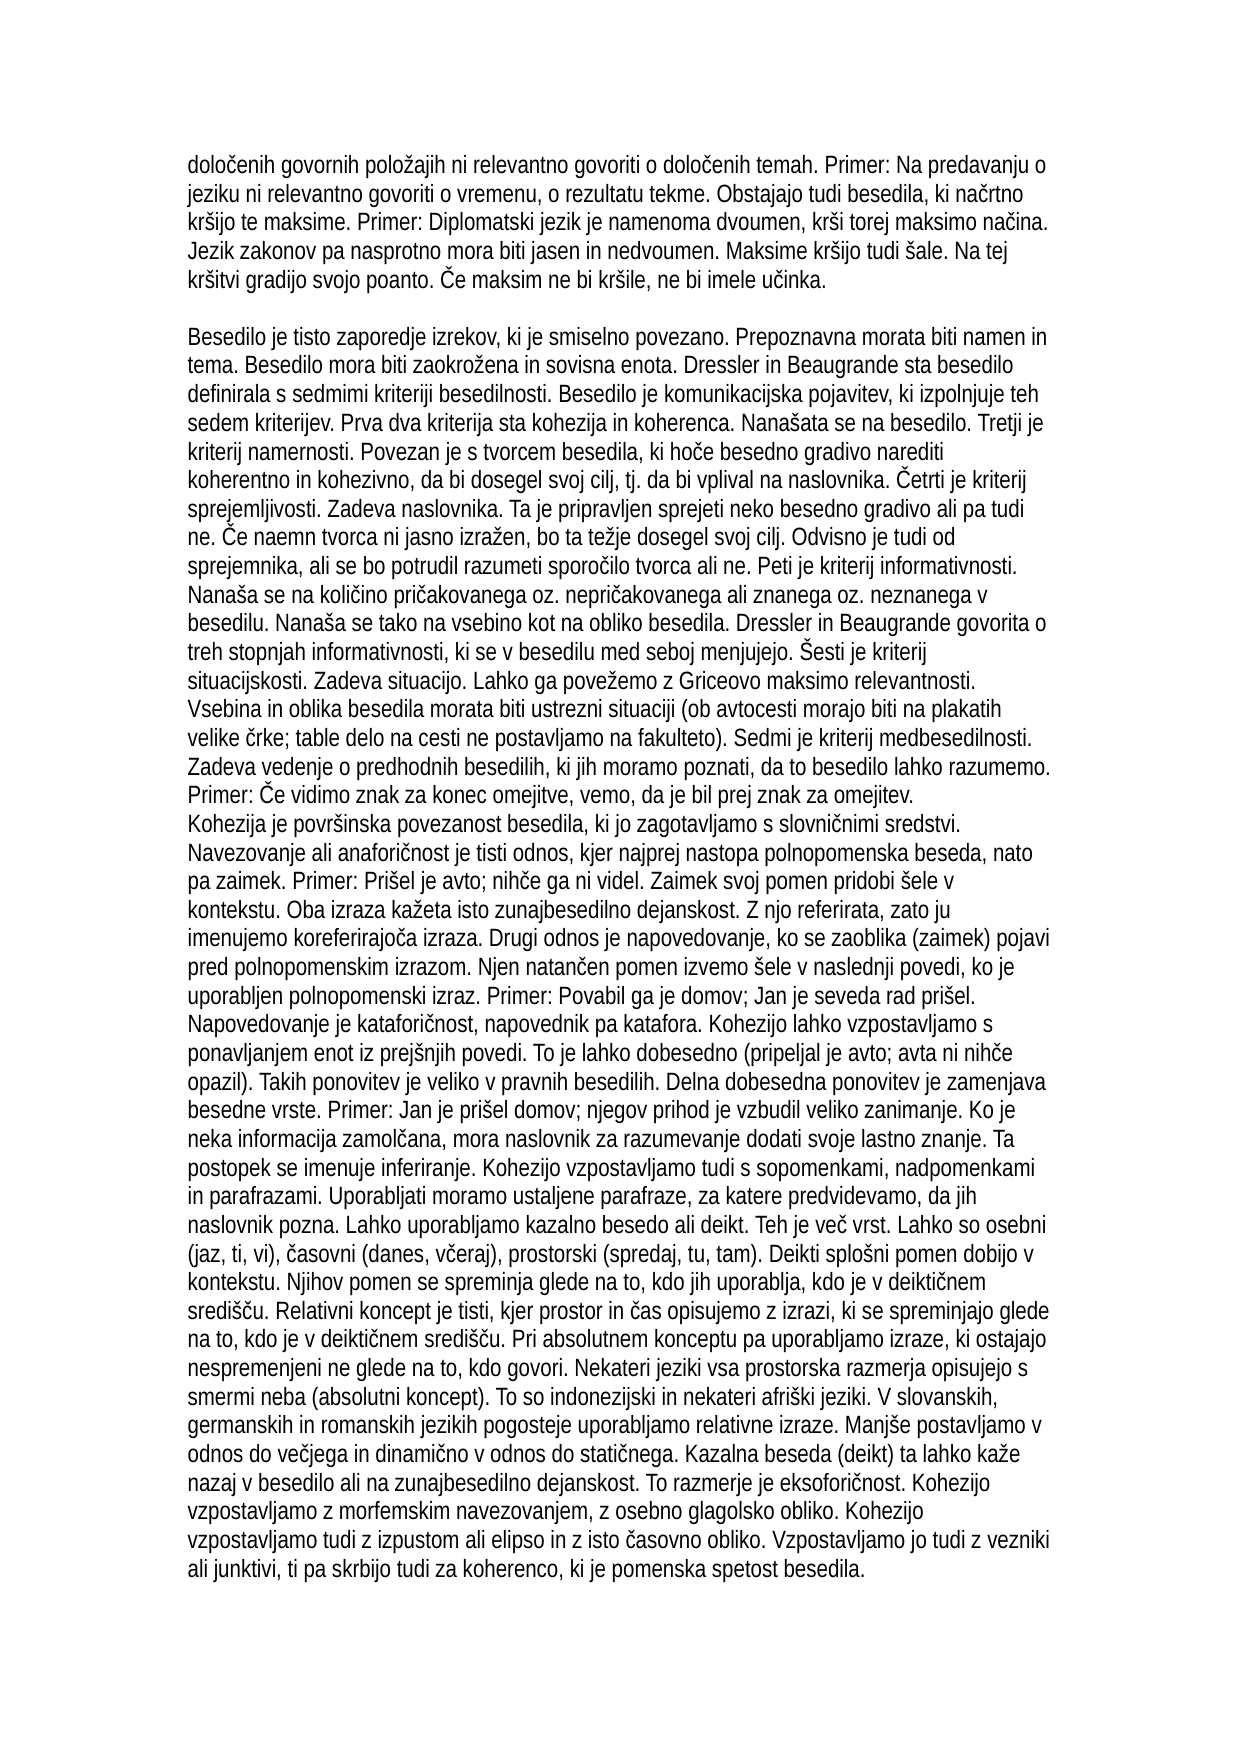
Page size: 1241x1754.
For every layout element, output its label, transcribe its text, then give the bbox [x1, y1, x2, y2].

text Besedilo je tisto zaporedje izrekov, ki je smiselno povezano. Prepoznavna morata biti namen in tema. Besedilo mora biti zaokrožena in sovisna enota. Dressler in Beaugrande sta besedilo definirala s sedmimi kriteriji besedilnosti. Besedilo je komunikacijska pojavitev, ki izpolnjuje teh sedem kriterijev. Prva dva kriterija sta kohezija in koherenca. Nanašata se na besedilo. Tretji je kriterij namernosti. Povezan je s tvorcem besedila, ki hoče besedno gradivo narediti koherentno in kohezivno, da bi dosegel svoj cilj, tj. da bi vplival na naslovnika. Četrti je kriterij sprejemljivosti. Zadeva naslovnika. Ta je pripravljen sprejeti neko besedno gradivo ali pa tudi ne. Če naemn tvorca ni jasno izražen, bo ta težje dosegel svoj cilj. Odvisno je tudi od sprejemnika, ali se bo potrudil razumeti sporočilo tvorca ali ne. Peti je kriterij informativnosti. Nanaša se na količino pričakovanega oz. nepričakovanega ali znanega oz. neznanega v besedilu. Nanaša se tako na vsebino kot na obliko besedila. Dressler in Beaugrande govorita o treh stopnjah informativnosti, ki se v besedilu med seboj menjujejo. Šesti je kriterij situacijskosti. Zadeva situacijo. Lahko ga povežemo z Griceovo maksimo relevantnosti. Vsebina in oblika besedila morata biti ustrezni situaciji (ob avtocesti morajo biti na plakatih velike črke; table delo na cesti ne postavljamo na fakulteto). Sedmi je kriterij medbesedilnosti. Zadeva vedenje o predhodnih besedilih, ki jih moramo poznati, da to besedilo lahko razumemo. Primer: Če vidimo znak za konec omejitve, vemo, da je bil prej znak za omejitev. [187, 322, 1053, 809]
text določenih govornih položajih ni relevantno govoriti o določenih temah. Primer: Na predavanju o jeziku ni relevantno govoriti o vremenu, o rezultatu tekme. Obstajajo tudi besedila, ki načrtno kršijo te maksime. Primer: Diplomatski jezik je namenoma dvoumen, krši torej maksimo načina. Jezik zakonov pa nasprotno mora biti jasen in nedvoumen. Maksime kršijo tudi šale. Na tej kršitvi gradijo svojo poanto. Če maksim ne bi kršile, ne bi imele učinka. [187, 150, 1053, 293]
text Kohezija je površinska povezanost besedila, ki jo zagotavljamo s slovničnimi sredstvi. Navezovanje ali anaforičnost je tisti odnos, kjer najprej nastopa polnopomenska beseda, nato pa zaimek. Primer: Prišel je avto; nihče ga ni videl. Zaimek svoj pomen pridobi šele v kontekstu. Oba izraza kažeta isto zunajbesedilno dejanskost. Z njo referirata, zato ju imenujemo koreferirajoča izraza. Drugi odnos je napovedovanje, ko se zaoblika (zaimek) pojavi pred polnopomenskim izrazom. Njen natančen pomen izvemo šele v naslednji povedi, ko je uporabljen polnopomenski izraz. Primer: Povabil ga je domov; Jan je seveda rad prišel. Napovedovanje je kataforičnost, napovednik pa katafora. Kohezijo lahko vzpostavljamo s ponavljanjem enot iz prejšnjih povedi. To je lahko dobesedno (pripeljal je avto; avta ni nihče opazil). Takih ponovitev je veliko v pravnih besedilih. Delna dobesedna ponovitev je zamenjava besedne vrste. Primer: Jan je prišel domov; njegov prihod je vzbudil veliko zanimanje. Ko je neka informacija zamolčana, mora naslovnik za razumevanje dodati svoje lastno znanje. Ta postopek se imenuje inferiranje. Kohezijo vzpostavljamo tudi s sopomenkami, nadpomenkami in parafrazami. Uporabljati moramo ustaljene parafraze, za katere predvidevamo, da jih naslovnik pozna. Lahko uporabljamo kazalno besedo ali deikt. Teh je več vrst. Lahko so osebni (jaz, ti, vi), časovni (danes, včeraj), prostorski (spredaj, tu, tam). Deikti splošni pomen dobijo v kontekstu. Njihov pomen se spreminja glede na to, kdo jih uporablja, kdo je v deiktičnem središču. Relativni koncept je tisti, kjer prostor in čas opisujemo z izrazi, ki se spreminjajo glede na to, kdo je v deiktičnem središču. Pri absolutnem konceptu pa uporabljamo izraze, ki ostajajo nespremenjeni ne glede na to, kdo govori. Nekateri jeziki vsa prostorska razmerja opisujejo s smermi neba (absolutni koncept). To so indonezijski in nekateri afriški jeziki. V slovanskih, germanskih in romanskih jezikih pogosteje uporabljamo relativne izraze. Manjše postavljamo v odnos do večjega in dinamično v odnos do statičnega. Kazalna beseda (deikt) ta lahko kaže nazaj v besedilo ali na zunajbesedilno dejanskost. To razmerje je eksoforičnost. Kohezijo vzpostavljamo z morfemskim navezovanjem, z osebno glagolsko obliko. Kohezijo vzpostavljamo tudi z izpustom ali elipso in z isto časovno obliko. Vzpostavljamo jo tudi z vezniki ali junktivi, ti pa skrbijo tudi za koherenco, ki je pomenska spetost besedila. [187, 809, 1053, 1582]
